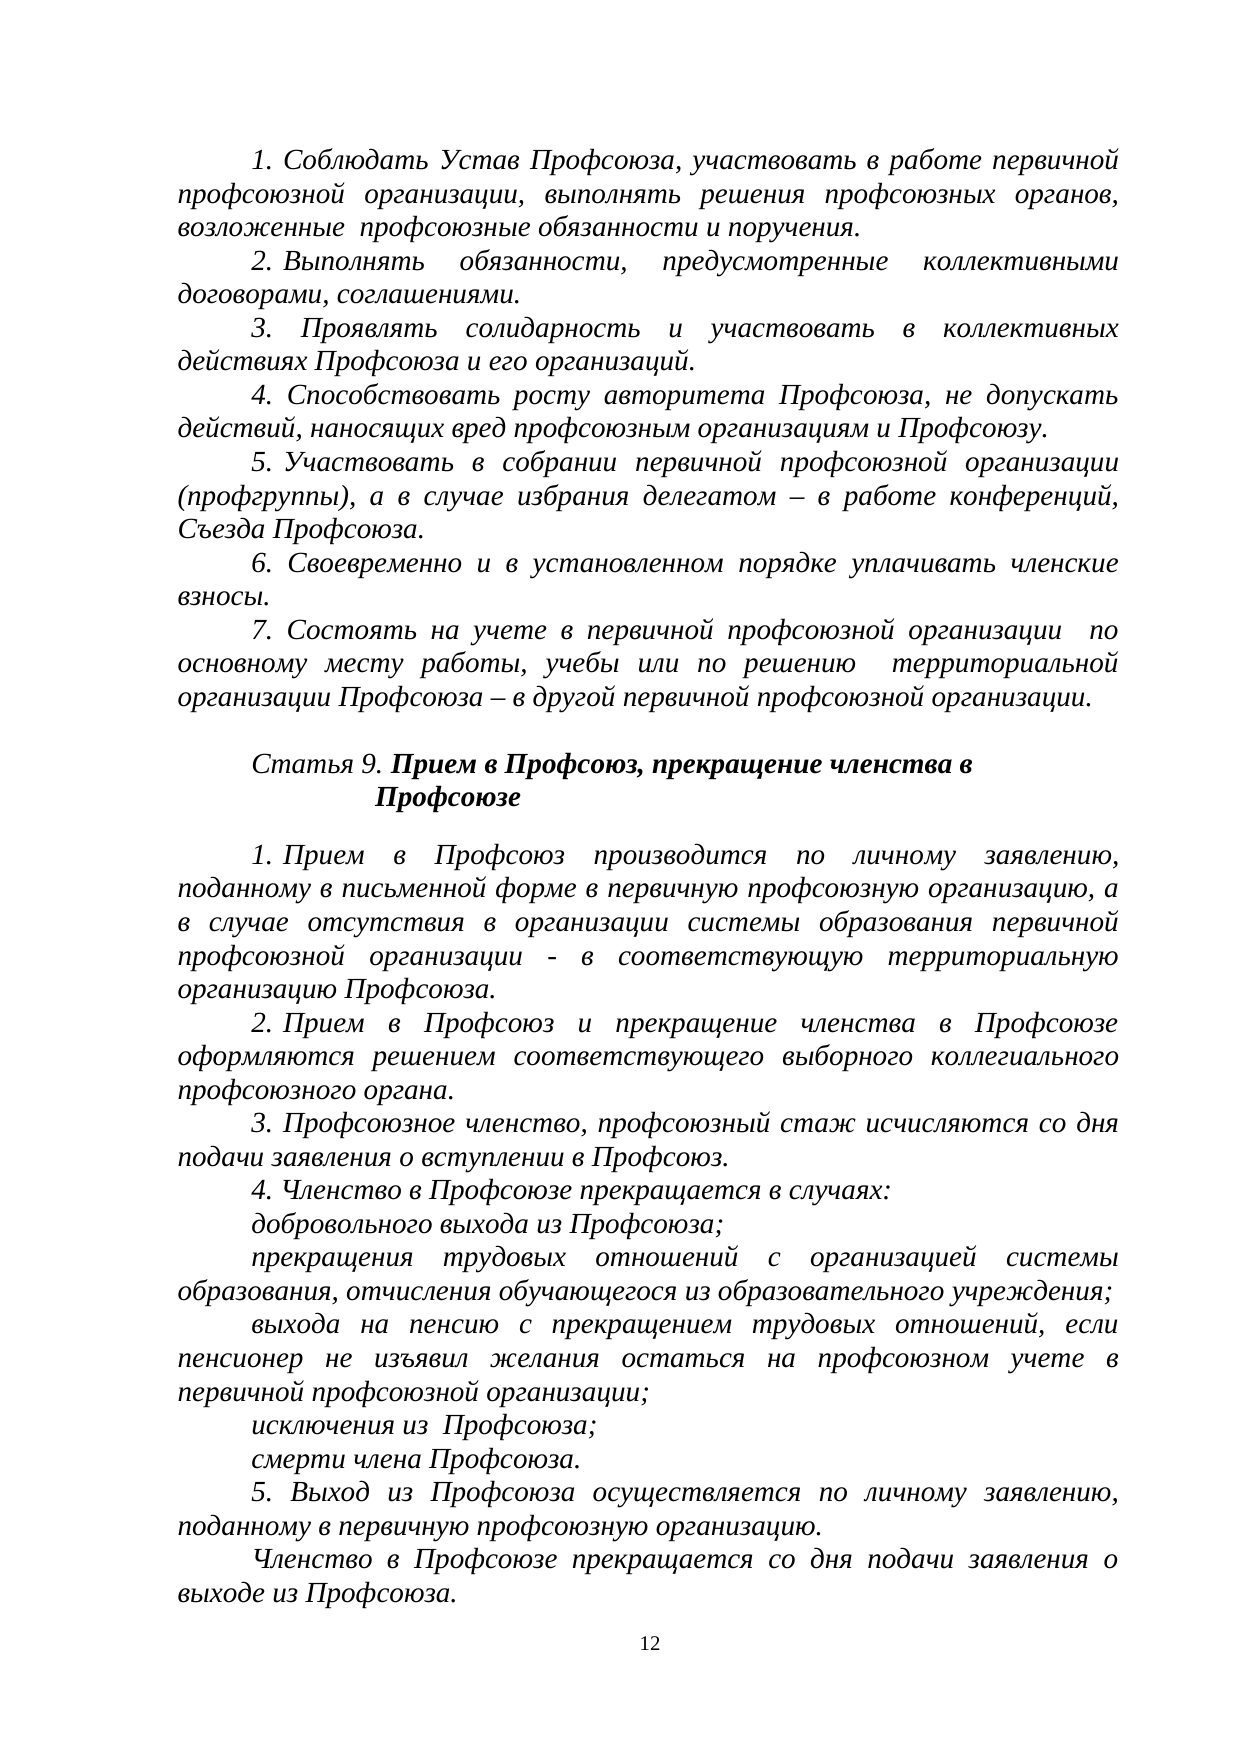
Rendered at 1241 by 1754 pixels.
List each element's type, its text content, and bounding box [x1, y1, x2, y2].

subtitle Профсоюзе [177, 779, 1122, 813]
text 6. Своевременно и в установленном порядке уплачивать членские взносы. [177, 545, 1122, 612]
text смерти члена Профсоюза. [177, 1441, 1122, 1474]
text 1. Соблюдать Устав Профсоюза, участвовать в работе первичной профсоюзной организации, выполнять решения профсоюзных органов, возложенные профсоюзные обязанности и поручения. [177, 142, 1122, 243]
text 7. Состоять на учете в первичной профсоюзной организации по основному месту работы, учебы или по решению территориальной организации Профсоюза – в другой первичной профсоюзной организации. [177, 612, 1122, 712]
text 1. Прием в Профсоюз производится по лично­му заявлению, поданному в письменной форме в первичную профсоюзную организацию, а в случае отсутствия в организации системы образования первичной профсоюзной организации - в соответствующую территориальную организацию Профсоюза. [177, 837, 1122, 1005]
text добровольного выхода из Профсоюза; [177, 1206, 1122, 1239]
text 4. Членство в Профсоюзе прекращается в случаях: [177, 1172, 1122, 1206]
text Членство в Профсоюзе прекращается со дня подачи заявления о выходе из Профсоюза. [177, 1541, 1122, 1608]
text 5. Участвовать в собрании первичной профсоюзной организации (профгруппы), а в случае избрания делегатом – в работе конференций, Съезда Профсоюза. [177, 444, 1122, 545]
text исключения из Профсоюза; [177, 1407, 1122, 1441]
text 4. Способствовать росту авторитета Профсоюза, не допускать действий, наносящих вред профсоюзным организациям и Профсоюзу. [177, 377, 1122, 444]
text выхода на пенсию с прекращением трудовых отношений, если пенсионер не изъявил желания остаться на профсоюзном учете в первичной профсоюзной организации; [177, 1307, 1122, 1407]
text 3. Профсоюзное членство, профсоюзный стаж исчисляются со дня подачи заявления о вступлении в Профсоюз. [177, 1105, 1122, 1172]
text 2. Прием в Профсоюз и прекращение членства в Профсоюзе оформляются решением соответствующего выборного коллегиального профсоюзного органа. [177, 1005, 1122, 1105]
subtitle Статья 9. Прием в Профсоюз, прекращение членства в [177, 746, 1122, 779]
text 2. Выполнять обязанности, предусмотренные коллективными договорами, соглашениями. [177, 243, 1122, 310]
text 3. Проявлять солидарность и участвовать в коллективных действиях Профсоюза и его организаций. [177, 310, 1122, 377]
text 5. Выход из Профсоюза осуществляется по личному заявлению, поданному в первичную профсоюзную организацию. [177, 1474, 1122, 1541]
text прекращения трудовых отношений с организацией системы образования, отчисления обучающегося из образовательного учреждения; [177, 1239, 1122, 1307]
